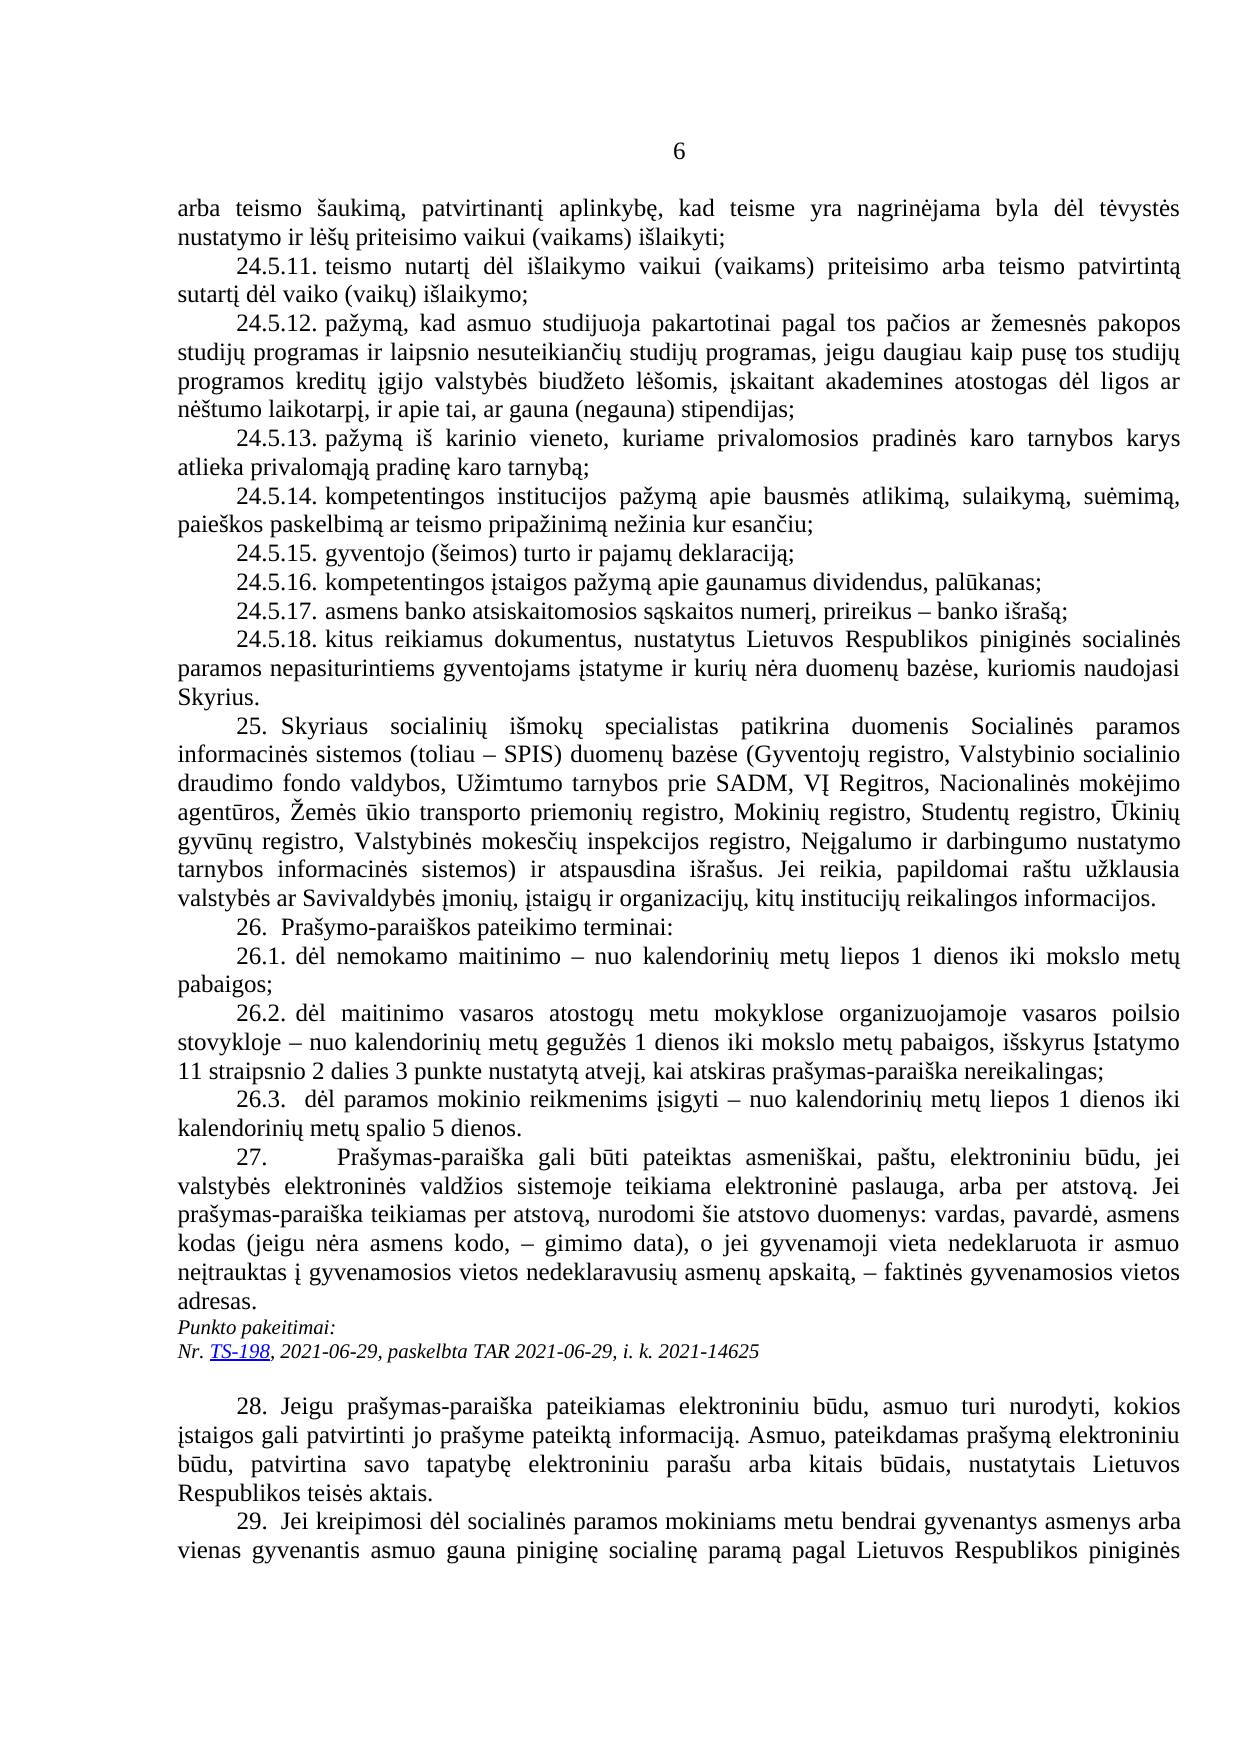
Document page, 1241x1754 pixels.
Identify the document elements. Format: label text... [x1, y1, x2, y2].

text 26. Prašymo-paraiškos pateikimo terminai: [177, 912, 1181, 941]
text 25. Skyriaus socialinių išmokų specialistas patikrina duomenis Socialinės paramos informacinės sistemos (toliau – SPIS) duomenų bazėse (Gyventojų registro, Valstybinio socialinio draudimo fondo valdybos, Užimtumo tarnybos prie SADM, VĮ Regitros, Nacionalinės mokėjimo agentūros, Žemės ūkio transporto priemonių registro, Mokinių registro, Studentų registro, Ūkinių gyvūnų registro, Valstybinės mokesčių inspekcijos registro, Neįgalumo ir darbingumo nustatymo tarnybos informacinės sistemos) ir atspausdina išrašus. Jei reikia, papildomai raštu užklausia valstybės ar Savivaldybės įmonių, įstaigų ir organizacijų, kitų institucijų reikalingos informacijos. [177, 711, 1181, 912]
text 29. Jei kreipimosi dėl socialinės paramos mokiniams metu bendrai gyvenantys asmenys arba vienas gyvenantis asmuo gauna piniginę socialinę paramą pagal Lietuvos Respublikos piniginės [177, 1506, 1181, 1564]
text 24.5.11. teismo nutartį dėl išlaikymo vaikui (vaikams) priteisimo arba teismo patvirtintą sutartį dėl vaiko (vaikų) išlaikymo; [177, 251, 1181, 308]
text Nr. TS-198, 2021-06-29, paskelbta TAR 2021-06-29, i. k. 2021-14625 [177, 1339, 1181, 1363]
text 24.5.15. gyventojo (šeimos) turto ir pajamų deklaraciją; [177, 538, 1181, 567]
text Punkto pakeitimai: [177, 1314, 1181, 1339]
text 24.5.18. kitus reikiamus dokumentus, nustatytus Lietuvos Respublikos piniginės socialinės paramos nepasiturintiems gyventojams įstatyme ir kurių nėra duomenų bazėse, kuriomis naudojasi Skyrius. [177, 624, 1181, 711]
text 26.3. dėl paramos mokinio reikmenims įsigyti – nuo kalendorinių metų liepos 1 dienos iki kalendorinių metų spalio 5 dienos. [177, 1084, 1181, 1142]
text 24.5.17. asmens banko atsiskaitomosios sąskaitos numerį, prireikus – banko išrašą; [177, 596, 1181, 624]
text 24.5.12. pažymą, kad asmuo studijuoja pakartotinai pagal tos pačios ar žemesnės pakopos studijų programas ir laipsnio nesuteikiančių studijų programas, jeigu daugiau kaip pusę tos studijų programos kreditų įgijo valstybės biudžeto lėšomis, įskaitant akademines atostogas dėl ligos ar nėštumo laikotarpį, ir apie tai, ar gauna (negauna) stipendijas; [177, 308, 1181, 423]
text 24.5.14. kompetentingos institucijos pažymą apie bausmės atlikimą, sulaikymą, suėmimą, paieškos paskelbimą ar teismo pripažinimą nežinia kur esančiu; [177, 481, 1181, 538]
text 28. Jeigu prašymas-paraiška pateikiamas elektroniniu būdu, asmuo turi nurodyti, kokios įstaigos gali patvirtinti jo prašyme pateiktą informaciją. Asmuo, pateikdamas prašymą elektroniniu būdu, patvirtina savo tapatybę elektroniniu parašu arba kitais būdais, nustatytais Lietuvos Respublikos teisės aktais. [177, 1391, 1181, 1506]
text 26.2. dėl maitinimo vasaros atostogų metu mokyklose organizuojamoje vasaros poilsio stovykloje – nuo kalendorinių metų gegužės 1 dienos iki mokslo metų pabaigos, išskyrus Įstatymo 11 straipsnio 2 dalies 3 punkte nustatytą atvejį, kai atskiras prašymas-paraiška nereikalingas; [177, 998, 1181, 1084]
text 24.5.13. pažymą iš karinio vieneto, kuriame privalomosios pradinės karo tarnybos karys atlieka privalomąją pradinę karo tarnybą; [177, 423, 1181, 481]
text 27. Prašymas-paraiška gali būti pateiktas asmeniškai, paštu, elektroniniu būdu, jei valstybės elektroninės valdžios sistemoje teikiama elektroninė paslauga, arba per atstovą. Jei prašymas-paraiška teikiamas per atstovą, nurodomi šie atstovo duomenys: vardas, pavardė, asmens kodas (jeigu nėra asmens kodo, – gimimo data), o jei gyvenamoji vieta nedeklaruota ir asmuo neįtrauktas į gyvenamosios vietos nedeklaravusių asmenų apskaitą, – faktinės gyvenamosios vietos adresas. [177, 1142, 1181, 1314]
text 24.5.16. kompetentingos įstaigos pažymą apie gaunamus dividendus, palūkanas; [177, 567, 1181, 596]
text arba teismo šaukimą, patvirtinantį aplinkybę, kad teisme yra nagrinėjama byla dėl tėvystės nustatymo ir lėšų priteisimo vaikui (vaikams) išlaikyti; [177, 193, 1181, 251]
text 26.1. dėl nemokamo maitinimo – nuo kalendorinių metų liepos 1 dienos iki mokslo metų pabaigos; [177, 941, 1181, 998]
